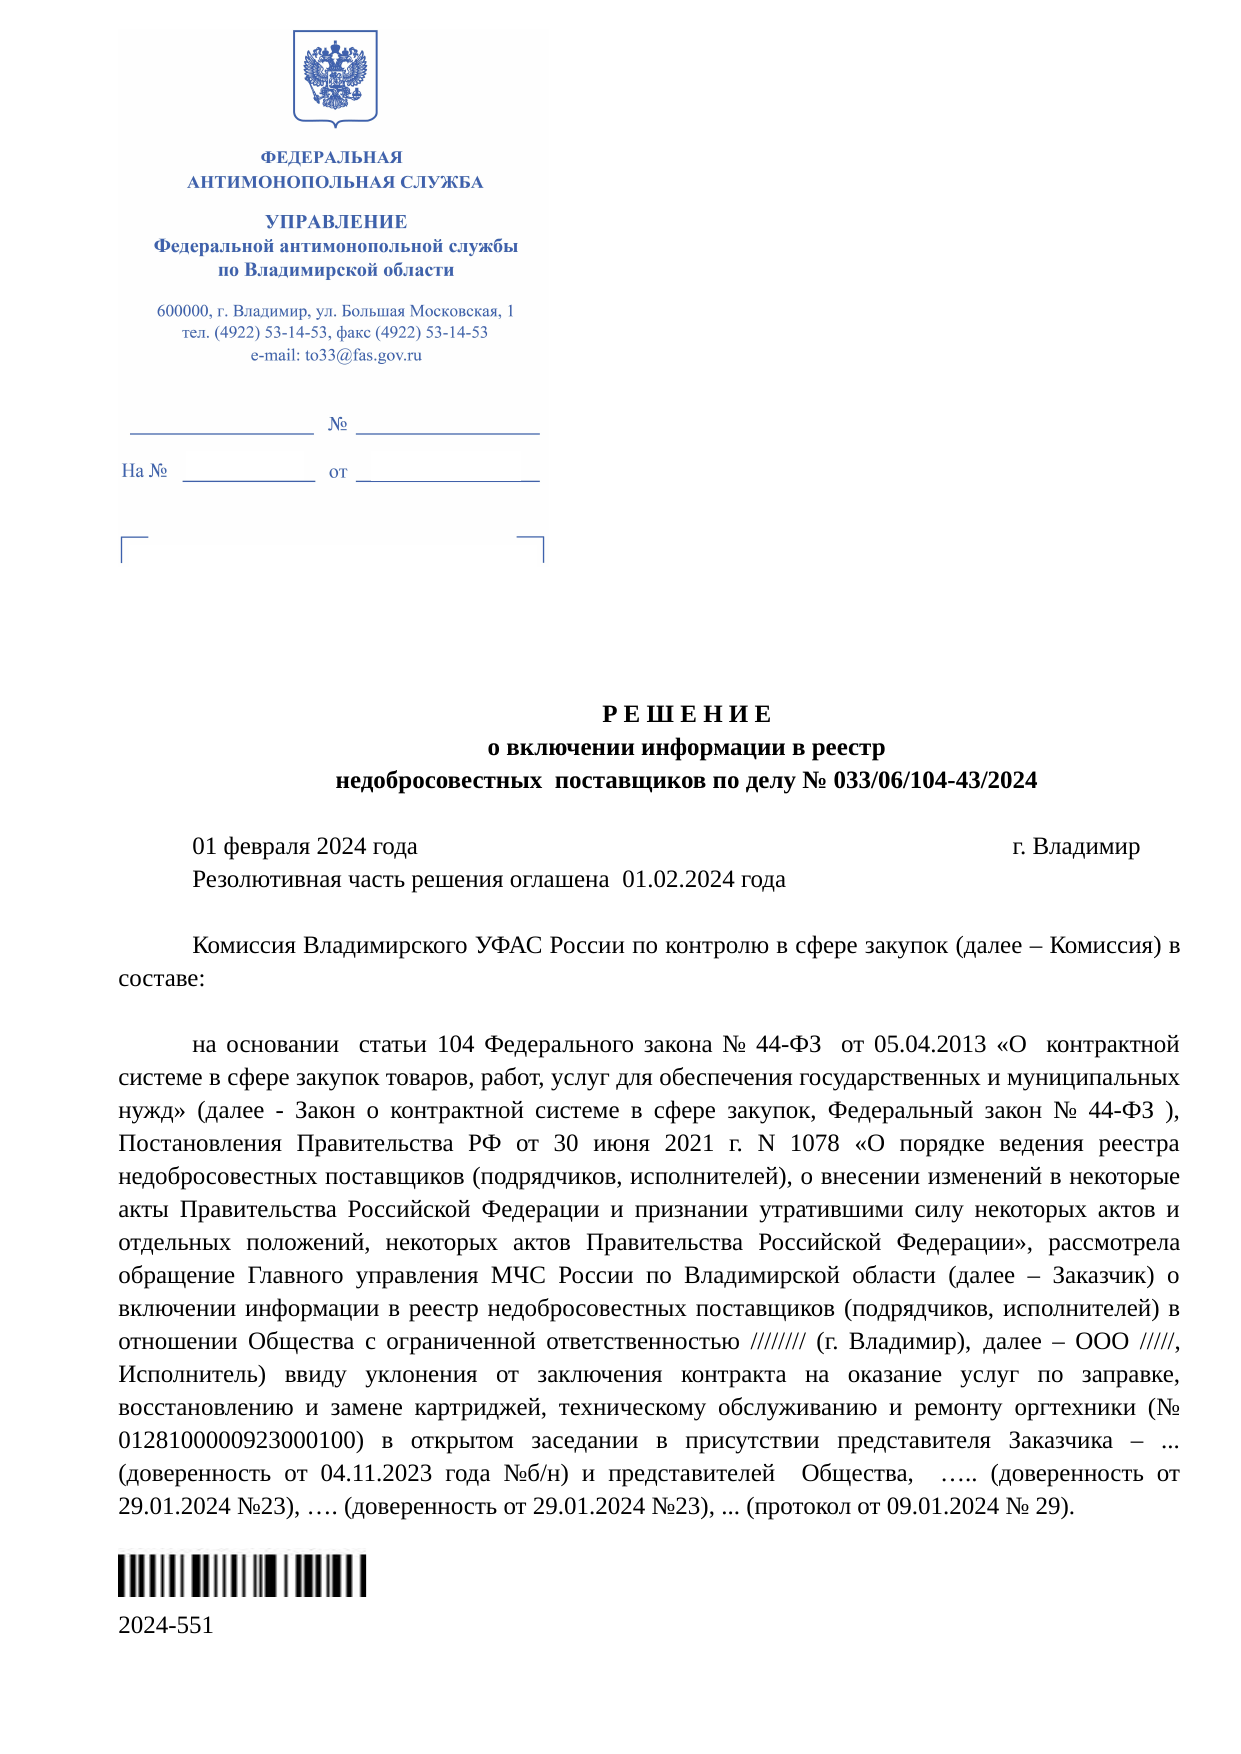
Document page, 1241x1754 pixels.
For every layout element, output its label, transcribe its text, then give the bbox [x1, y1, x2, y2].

text Р Е Ш Е Н И Е [118, 699, 1181, 728]
picture [118, 29, 550, 567]
text 01 февраля 2024 года г. Владимир [118, 831, 1181, 860]
text недобросовестных поставщиков по делу № 033/06/104-43/2024 [118, 765, 1181, 794]
text Комиссия Владимирского УФАС России по контролю в сфере закупок (далее – Комиссия) в составе: [118, 930, 1181, 992]
text о включении информации в реестр [118, 732, 1181, 761]
picture [118, 1548, 367, 1597]
text Резолютивная часть решения оглашена 01.02.2024 года [118, 864, 1181, 893]
table_header [664, 118, 1181, 555]
text на основании статьи 104 Федерального закона № 44-ФЗ от 05.04.2013 «О контрактной системе в сфере закупок товаров, работ, услуг для обеспечения государственных и муниципальных нужд» (далее - Закон о контрактной системе в сфере закупок, Федеральный закон № 44-ФЗ ), Постановления Правительства РФ от 30 июня 2021 г. N 1078 «О порядке ведения реестра недобросовестных поставщиков (подрядчиков, исполнителей), о внесении изменений в некоторые акты Правительства Российской Федерации и признании утратившими силу некоторых актов и отдельных положений, некоторых актов Правительства Российской Федерации», рассмотрела обращение Главного управления МЧС России по Владимирской области (далее – Заказчик) о включении информации в реестр недобросовестных поставщиков (подрядчиков, исполнителей) в отношении Общества с ограниченной ответственностью //////// (г. Владимир), далее – ООО /////, Исполнитель) ввиду уклонения от заключения контракта на оказание услуг по заправке, восстановлению и замене картриджей, техническому обслуживанию и ремонту оргтехники (№ 0128100000923000100) в открытом заседании в присутствии представителя Заказчика – ...(доверенность от 04.11.2023 года №б/н) и представителей Общества, ….. (доверенность от 29.01.2024 №23), …. (доверенность от 29.01.2024 №23), ... (протокол от 09.01.2024 № 29). [118, 1029, 1181, 1520]
